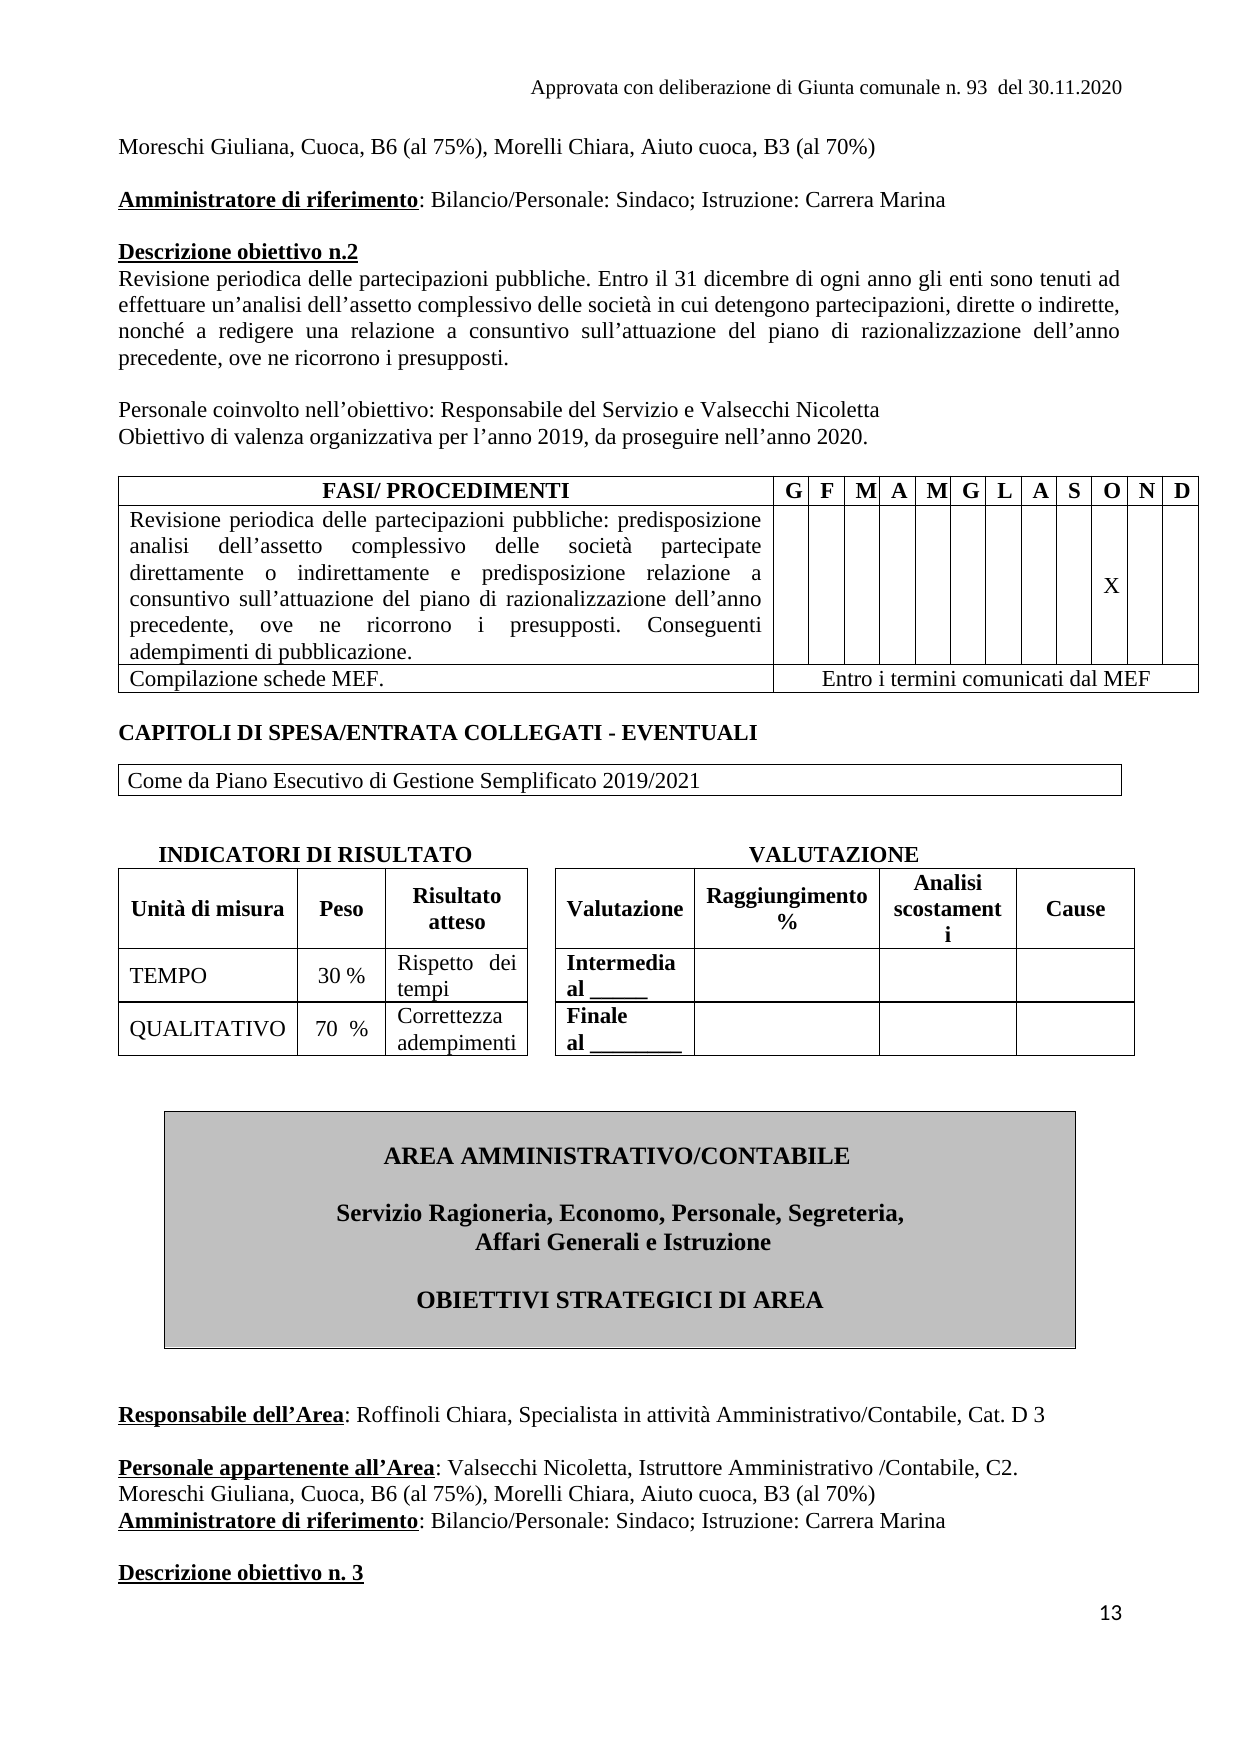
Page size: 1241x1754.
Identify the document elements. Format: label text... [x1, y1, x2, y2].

table_cell [986, 506, 1021, 664]
text Moreschi Giuliana, Cuoca, B6 (al 75%), Morelli Chiara, Aiuto cuoca, B3 (al 70%) [118, 1480, 1122, 1507]
table_cell X [1092, 506, 1127, 664]
table_header O [1092, 477, 1127, 505]
table_header M [916, 477, 950, 505]
text INDICATORI DI RISULTATO VALUTAZIONE [118, 841, 1122, 867]
table_cell [1057, 506, 1091, 664]
text Revisione periodica delle partecipazioni pubbliche. Entro il 31 dicembre di ogni anno gli enti sono tenuti ad effettuare un’analisi dell’assetto complessivo delle società in cui detengono partecipazioni, dirette o indirette, nonché a redigere una relazione a consuntivo sull’attuazione del piano di razionalizzazione dell’anno precedente, ove ne ricorrono i presupposti. [118, 265, 1122, 370]
table_cell Rispetto dei tempi [386, 949, 527, 1001]
table_cell QUALITATIVO [119, 1003, 297, 1055]
table_header Analisi scostamenti [880, 869, 1016, 948]
table_header M [845, 477, 879, 505]
table_cell Compilazione schede MEF. [119, 665, 773, 692]
table_header G [951, 477, 985, 505]
table_header F [809, 477, 844, 505]
text Moreschi Giuliana, Cuoca, B6 (al 75%), Morelli Chiara, Aiuto cuoca, B3 (al 70%) [118, 133, 1122, 159]
table_header A [880, 477, 915, 505]
table_cell Intermedia al _____ [556, 949, 694, 1001]
text Descrizione obiettivo n.2 [118, 238, 1122, 265]
table_header FASI/ PROCEDIMENTI [119, 477, 773, 505]
table_cell Entro i termini comunicati dal MEF [774, 665, 1198, 692]
table_cell [880, 949, 1016, 1001]
table_cell [528, 1001, 555, 1055]
table_cell [1017, 949, 1134, 1001]
table_cell [695, 1003, 879, 1055]
text Amministratore di riferimento: Bilancio/Personale: Sindaco; Istruzione: Carrera Marina [118, 186, 1122, 212]
table_cell Correttezza adempimenti [386, 1003, 527, 1055]
table_cell [1163, 506, 1198, 664]
table_header Risultato atteso [386, 869, 527, 948]
table_cell Revisione periodica delle partecipazioni pubbliche: predisposizione analisi dell’assetto complessivo delle società partecipate direttamente o indirettamente e predisposizione relazione a consuntivo sull’attuazione del piano di razionalizzazione dell’anno precedente, ove ne ricorrono i presupposti. Conseguenti adempimenti di pubblicazione. [119, 506, 773, 664]
text Responsabile dell’Area: Roffinoli Chiara, Specialista in attività Amministrativo/Contabile, Cat. D 3 [118, 1401, 1122, 1428]
table_header L [986, 477, 1021, 505]
table_header Cause [1017, 869, 1134, 948]
table_header AREA AMMINISTRATIVO/CONTABILE Servizio Ragioneria, Economo, Personale, Segreteria, Affari Generali e Istruzione OBIETTIVI STRATEGICI DI AREA [165, 1112, 1075, 1347]
table_cell TEMPO [119, 949, 297, 1001]
table_cell 30 % [298, 949, 385, 1001]
table_cell [1128, 506, 1162, 664]
table_cell [774, 506, 808, 664]
table_cell [695, 949, 879, 1001]
table_cell [880, 1003, 1016, 1055]
table_header Unità di misura [119, 869, 297, 948]
table_header Peso [298, 869, 385, 948]
table_cell [1022, 506, 1056, 664]
text Obiettivo di valenza organizzativa per l’anno 2019, da proseguire nell’anno 2020. [118, 423, 1122, 449]
table_cell Finale al ________ [556, 1003, 694, 1055]
table_cell [845, 506, 879, 664]
text Personale appartenente all’Area: Valsecchi Nicoletta, Istruttore Amministrativo /Contabile, C2. [118, 1454, 1122, 1480]
table_header G [774, 477, 808, 505]
table_header N [1128, 477, 1162, 505]
table_header D [1163, 477, 1198, 505]
table_cell 70 % [298, 1003, 385, 1055]
table_cell [528, 948, 555, 1001]
text Come da Piano Esecutivo di Gestione Semplificato 2019/2021 [119, 765, 1121, 795]
table_header [528, 868, 555, 948]
table_header A [1022, 477, 1056, 505]
table_cell [951, 506, 985, 664]
text Amministratore di riferimento: Bilancio/Personale: Sindaco; Istruzione: Carrera Marina [118, 1507, 1122, 1533]
table_header Raggiungimento % [695, 869, 879, 948]
table_cell [1017, 1003, 1134, 1055]
table_cell [880, 506, 915, 664]
text Personale coinvolto nell’obiettivo: Responsabile del Servizio e Valsecchi Nicoletta [118, 396, 1122, 423]
table_cell [809, 506, 844, 664]
text CAPITOLI DI SPESA/ENTRATA COLLEGATI - EVENTUALI [118, 719, 1122, 745]
text Descrizione obiettivo n. 3 [118, 1559, 1122, 1586]
table_cell [916, 506, 950, 664]
table_header S [1057, 477, 1091, 505]
table_header Valutazione [556, 869, 694, 948]
